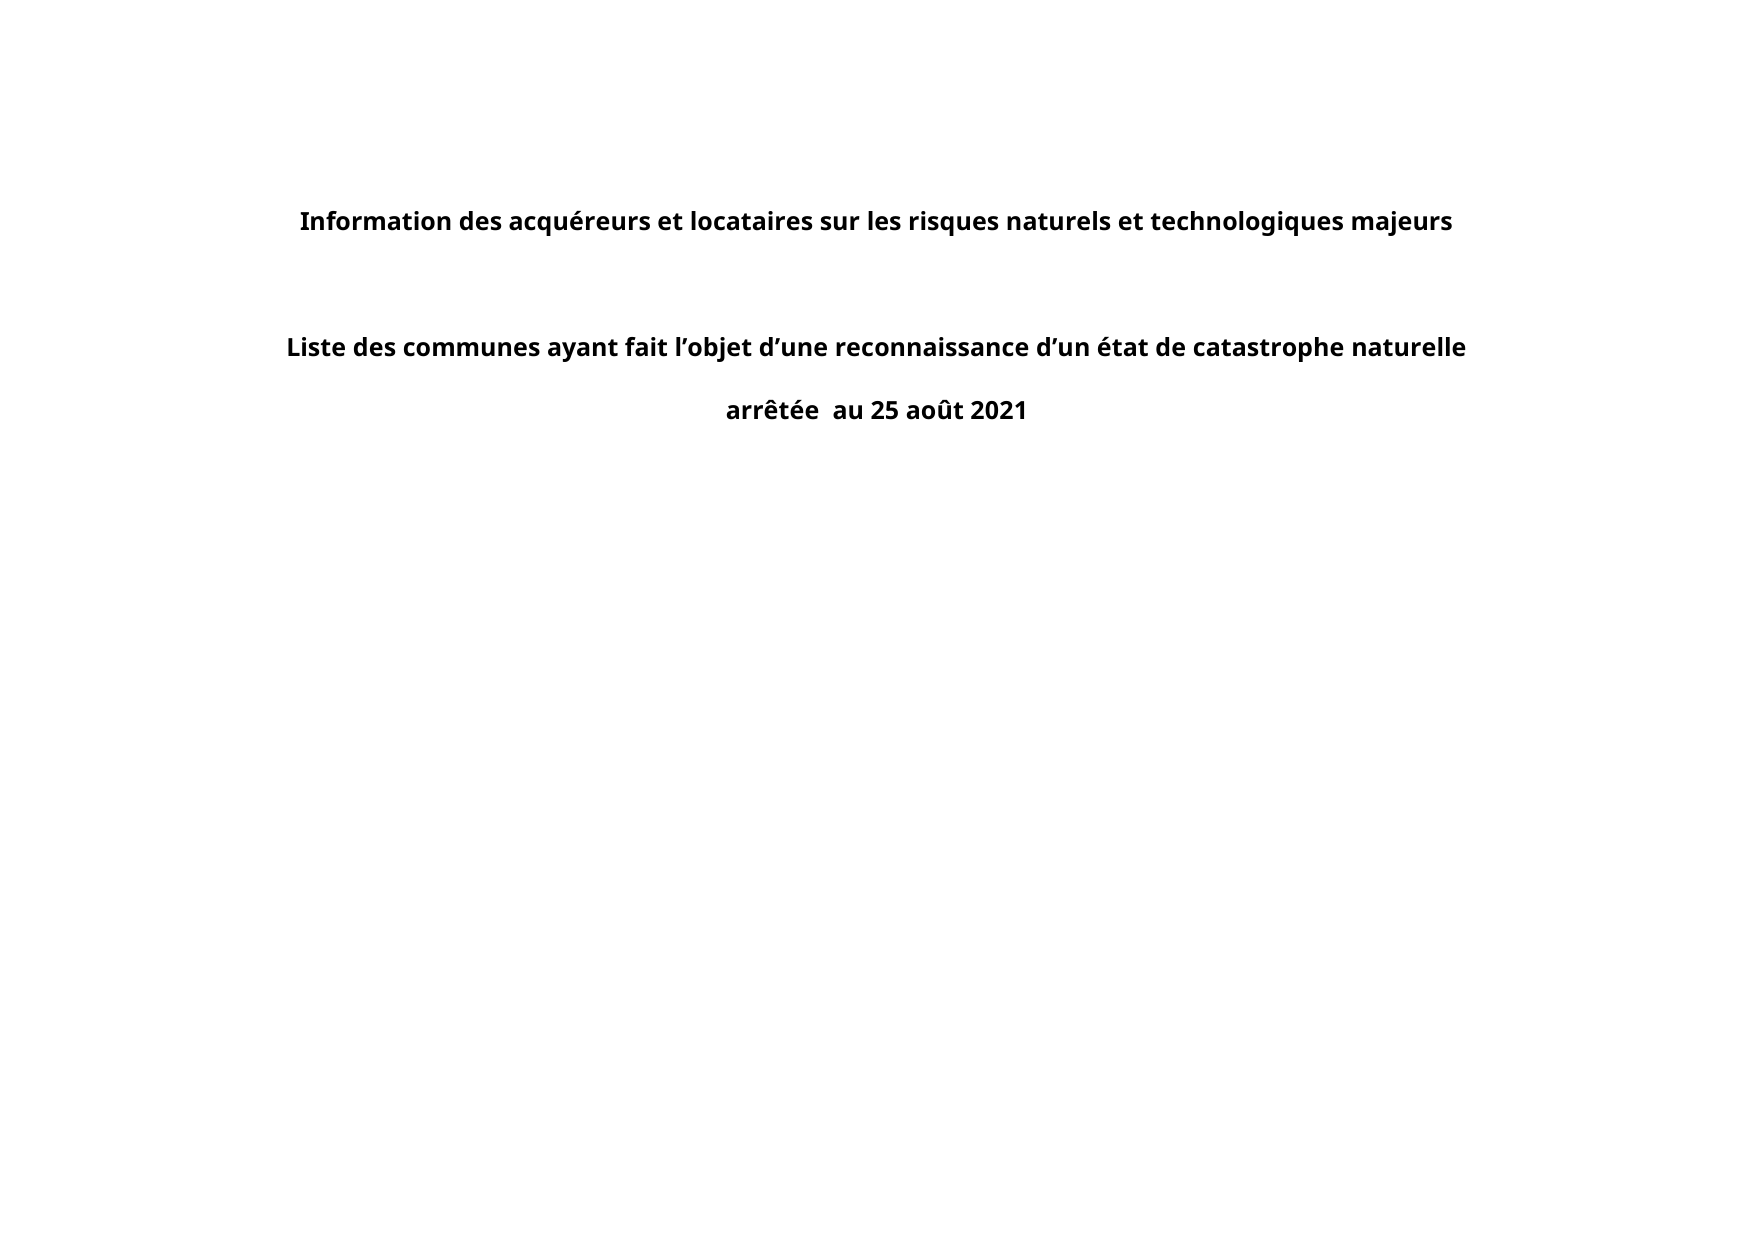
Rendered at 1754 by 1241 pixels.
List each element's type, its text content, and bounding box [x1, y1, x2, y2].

text arrêtée au 25 août 2021 [148, 393, 1606, 427]
text Information des acquéreurs et locataires sur les risques naturels et technologiques majeurs [148, 203, 1606, 237]
text Liste des communes ayant fait l’objet d’une reconnaissance d’un état de catastrophe naturelle [148, 330, 1606, 364]
